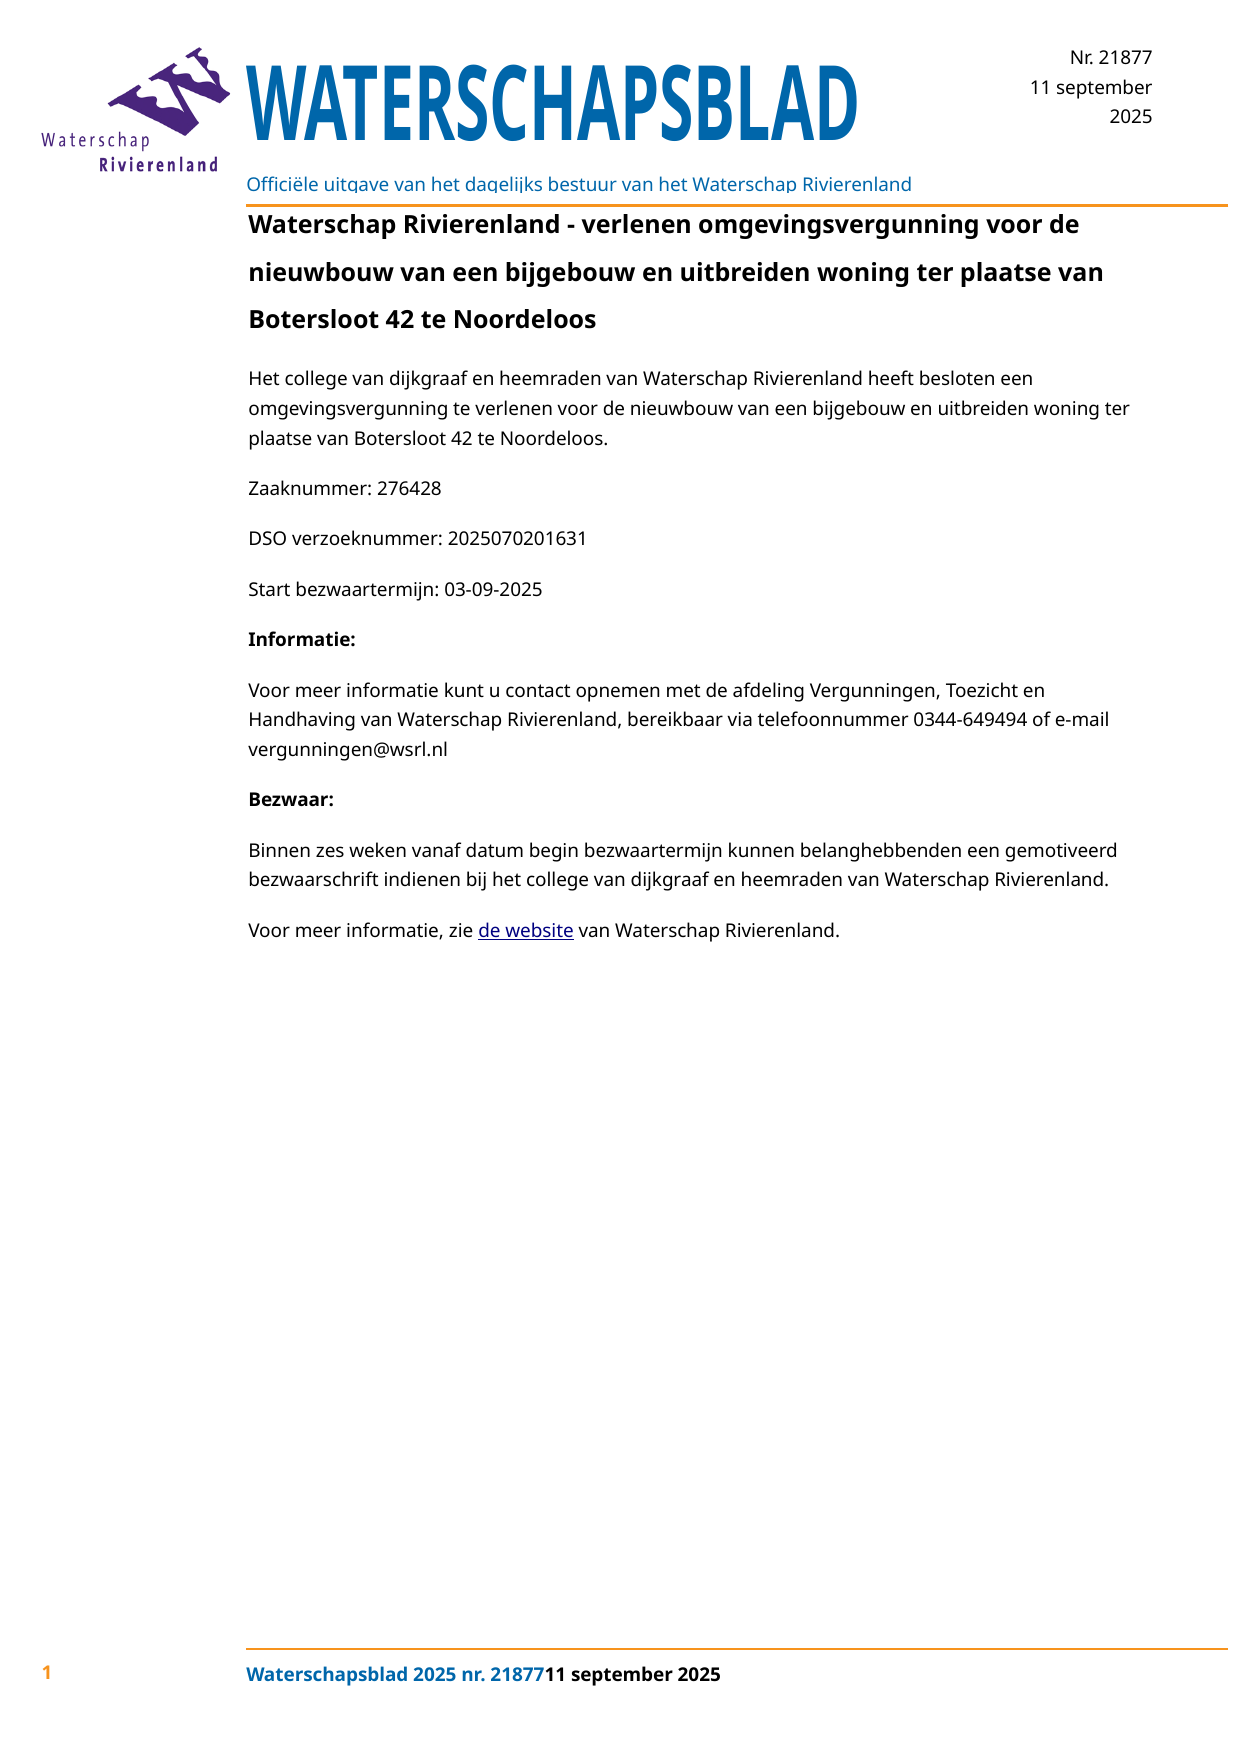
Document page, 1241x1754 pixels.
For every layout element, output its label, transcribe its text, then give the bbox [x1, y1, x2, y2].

text Informatie: [248, 626, 1152, 652]
text Voor meer informatie kunt u contact opnemen met de afdeling Vergunningen, Toezicht en Handhaving van Waterschap Rivierenland, bereikbaar via telefoonnummer 0344-649494 of e-mail vergunningen@wsrl.nl [248, 677, 1152, 762]
text Binnen zes weken vanaf datum begin bezwaartermijn kunnen belanghebbenden een gemotiveerd bezwaarschrift indienen bij het college van dijkgraaf en heemraden van Waterschap Rivierenland. [248, 837, 1152, 892]
text Voor meer informatie, zie de website van Waterschap Rivierenland. [248, 917, 1152, 942]
picture [41, 47, 231, 172]
text Bezwaar: [248, 786, 1152, 812]
text Start bezwaartermijn: 03-09-2025 [248, 576, 1152, 602]
text DSO verzoeknummer: 2025070201631 [248, 526, 1152, 551]
text Het college van dijkgraaf en heemraden van Waterschap Rivierenland heeft besloten een omgevingsvergunning te verlenen voor de nieuwbouw van een bijgebouw en uitbreiden woning ter plaatse van Botersloot 42 te Noordeloos. [248, 366, 1152, 450]
text Zaaknummer: 276428 [248, 475, 1152, 501]
text Waterschap Rivierenland - verlenen omgevingsvergunning voor de nieuwbouw van een bijgebouw en uitbreiden woning ter plaatse van Botersloot 42 te Noordeloos [248, 207, 1152, 336]
